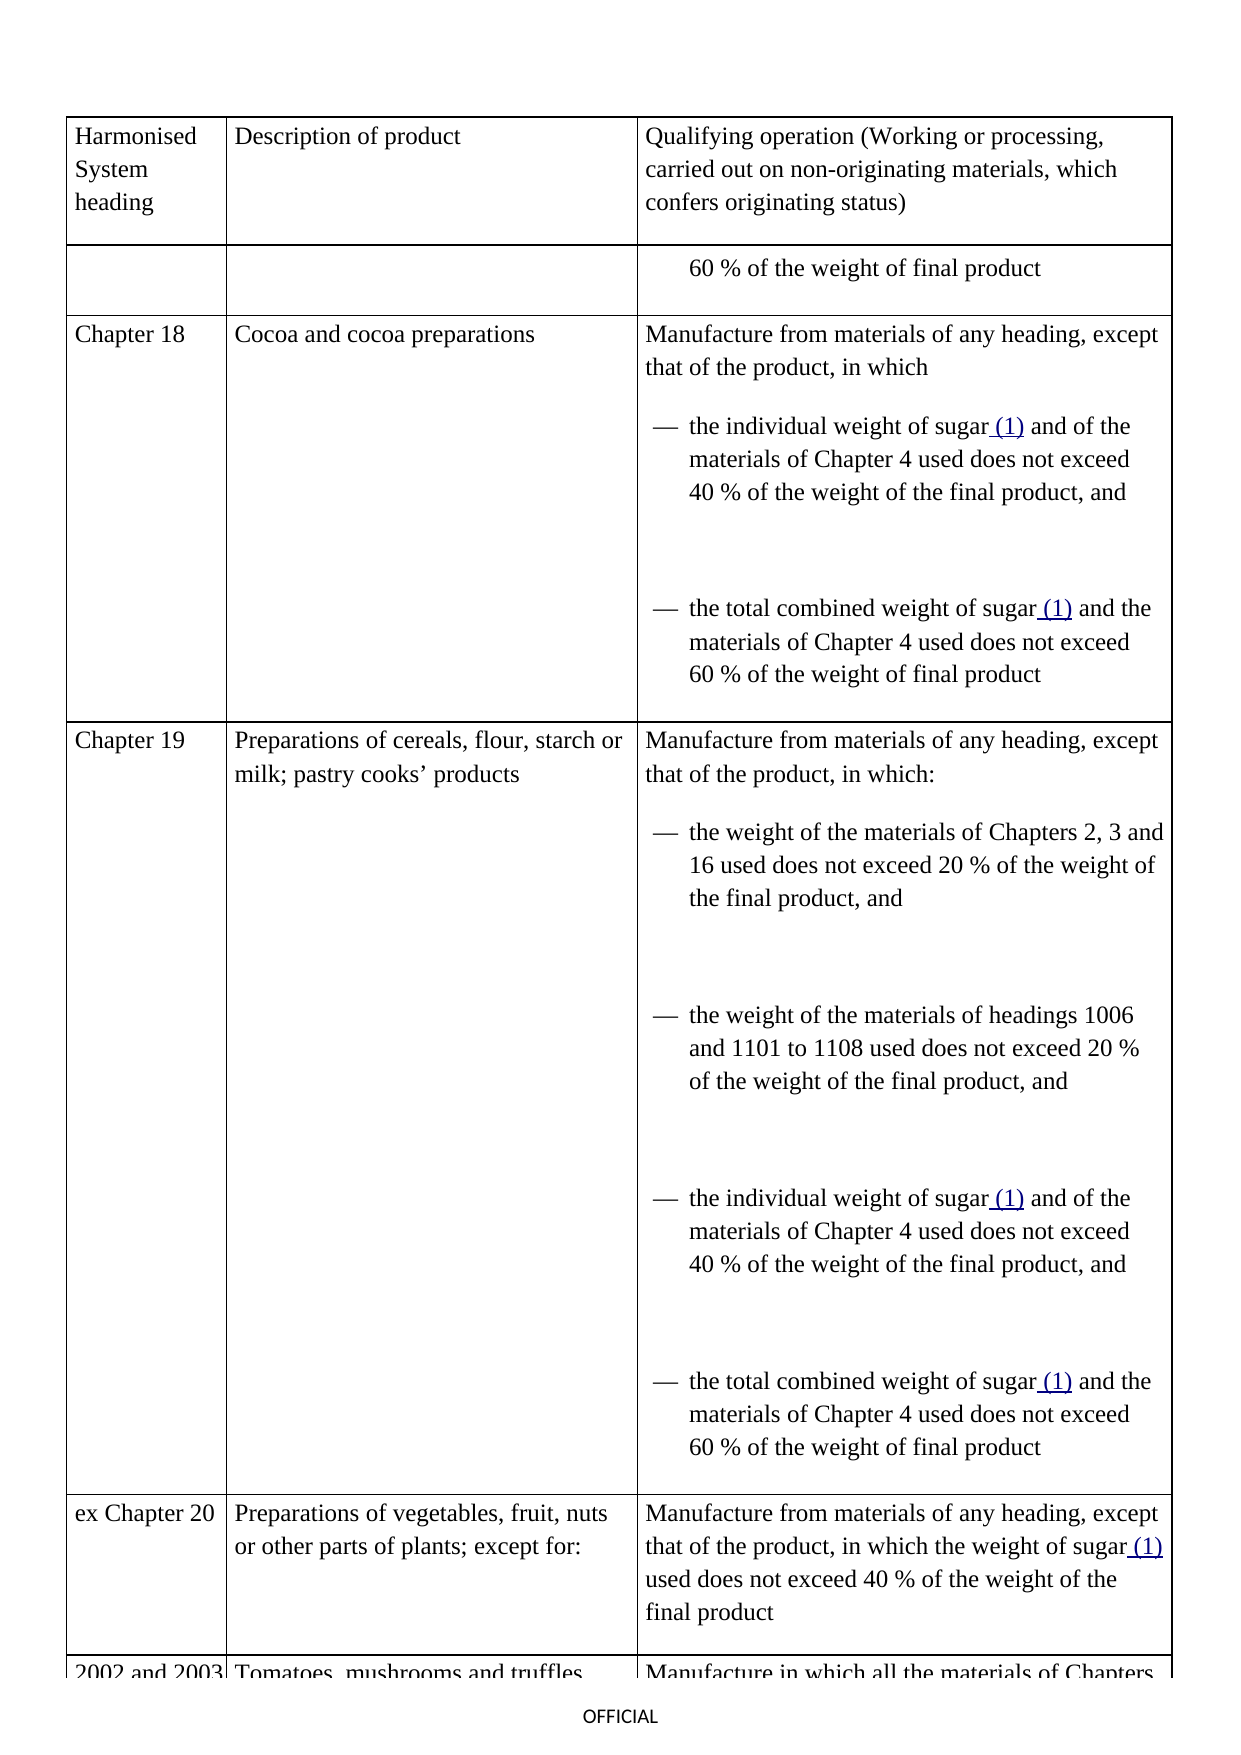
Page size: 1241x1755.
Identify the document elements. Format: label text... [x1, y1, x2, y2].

table_header the individual weight of sugar (1) and of the materials of Chapter 4 used does not exceed 40 % of the weight of the final product, and [682, 408, 1168, 533]
table_cell Cocoa and cocoa preparations [227, 316, 637, 721]
table_cell Manufacture from materials of any heading, except that of the product, in which the weight of sugar (1) used does not exceed 40 % of the weight of the final product [638, 1495, 1171, 1654]
table_header — [646, 997, 680, 1123]
table_cell Manufacture from materials of any heading, except that of the product, in which: [638, 723, 1171, 1493]
table_cell Chapter 18 [67, 316, 226, 721]
table_header — [646, 1180, 680, 1306]
table_header the total combined weight of sugar (1) and the materials of Chapter 4 used does not exceed 60 % of the weight of final product [682, 1363, 1168, 1489]
table_cell Manufacture from materials of any heading, except that of the product, in which [638, 316, 1171, 721]
table_header — [646, 1363, 680, 1489]
table_cell 2002 and 2003 [67, 1656, 226, 1678]
table_header Qualifying operation (Working or processing, carried out on non-originating materials, which confers originating status) [638, 118, 1171, 244]
table_cell ex Chapter 20 [67, 1495, 226, 1654]
table_cell Preparations of vegetables, fruit, nuts or other parts of plants; except for: [227, 1495, 637, 1654]
table_header — [646, 591, 680, 716]
table_cell Tomatoes, mushrooms and truffles prepared or preserved otherwise than by vinegar of acetic acid [227, 1656, 637, 1678]
table_header the individual weight of sugar (1) and of the materials of Chapter 4 used does not exceed 40 % of the weight of the final product, and [682, 1180, 1168, 1306]
table_header the weight of the materials of headings 1006 and 1101 to 1108 used does not exceed 20 % of the weight of the final product, and [682, 997, 1168, 1123]
table_cell [638, 246, 1171, 314]
table_header [646, 250, 680, 310]
table_cell [227, 246, 637, 314]
table_cell Chapter 19 [67, 723, 226, 1493]
table_header the weight of the materials of Chapters 2, 3 and 16 used does not exceed 20 % of the weight of the final product, and [682, 814, 1168, 940]
table_header Description of product [227, 118, 637, 244]
table_header the total combined weight of sugar (1) and the materials of Chapter 4 used does not exceed 60 % of the weight of final product [682, 591, 1168, 716]
table_cell Manufacture in which all the materials of Chapters [638, 1656, 1171, 1678]
table_header — [646, 408, 680, 533]
table_cell Preparations of cereals, flour, starch or milk; pastry cooks’ products [227, 723, 637, 1493]
table_header 60 % of the weight of final product [682, 250, 1168, 310]
table_header Harmonised System heading [67, 118, 226, 244]
table_cell [67, 246, 226, 314]
table_header — [646, 814, 680, 940]
